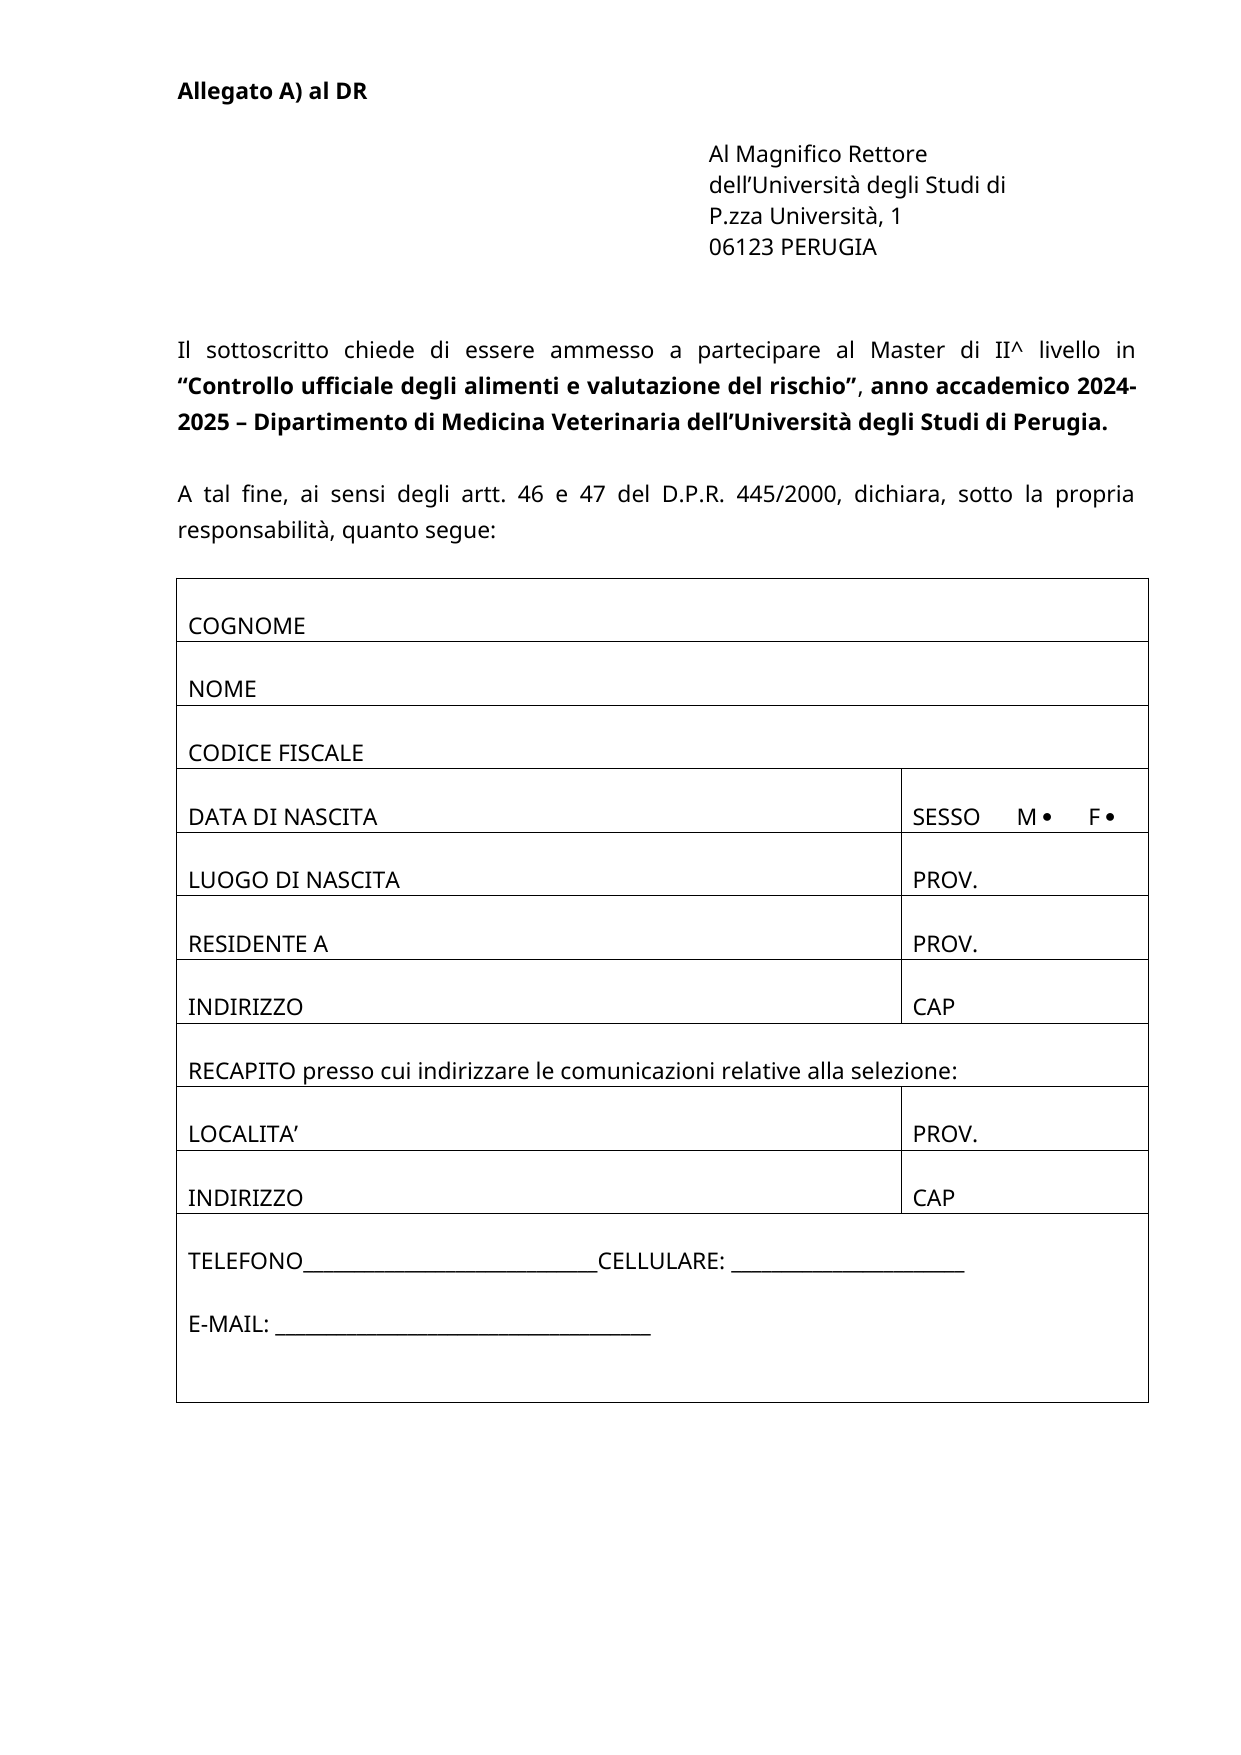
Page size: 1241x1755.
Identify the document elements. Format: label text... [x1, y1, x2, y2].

table_cell LUOGO DI NASCITA [177, 833, 901, 895]
table_cell RECAPITO presso cui indirizzare le comunicazioni relative alla selezione: [177, 1024, 1148, 1086]
table_cell NOME [177, 642, 1148, 705]
table_cell RESIDENTE A [177, 896, 901, 959]
table_cell CAP [902, 960, 1148, 1022]
table_cell PROV. [902, 1087, 1148, 1149]
text P.zza Università, 1 [177, 200, 1137, 231]
text A tal fine, ai sensi degli artt. 46 e 47 del D.P.R. 445/2000, dichiara, sotto la propria responsabilità, quanto segue: [177, 478, 1137, 545]
table_cell INDIRIZZO [177, 960, 901, 1022]
text dell’Università degli Studi di [177, 169, 1137, 200]
table_header COGNOME [177, 579, 1148, 641]
subtitle Allegato A) al DR [177, 75, 1137, 106]
table_cell INDIRIZZO [177, 1151, 901, 1213]
table_cell TELEFONO_____________________________CELLULARE: _______________________ E-MAIL: _____________________________________ [177, 1214, 1148, 1402]
table_cell SESSO M  F  [902, 769, 1148, 832]
table_cell PROV. [902, 833, 1148, 895]
table_cell CAP [902, 1151, 1148, 1213]
table_cell CODICE FISCALE [177, 706, 1148, 768]
table_cell PROV. [902, 896, 1148, 959]
text 06123 PERUGIA [177, 231, 1137, 262]
table_cell LOCALITA’ [177, 1087, 901, 1149]
text Al Magnifico Rettore [177, 137, 1137, 169]
table_cell DATA DI NASCITA [177, 769, 901, 832]
text Il sottoscritto chiede di essere ammesso a partecipare al Master di II^ livello in “Controllo ufficiale degli alimenti e valutazione del rischio”, anno accademico 2024-2025 – Dipartimento di Medicina Veterinaria dell’Università degli Studi di Perugia. [177, 334, 1137, 437]
